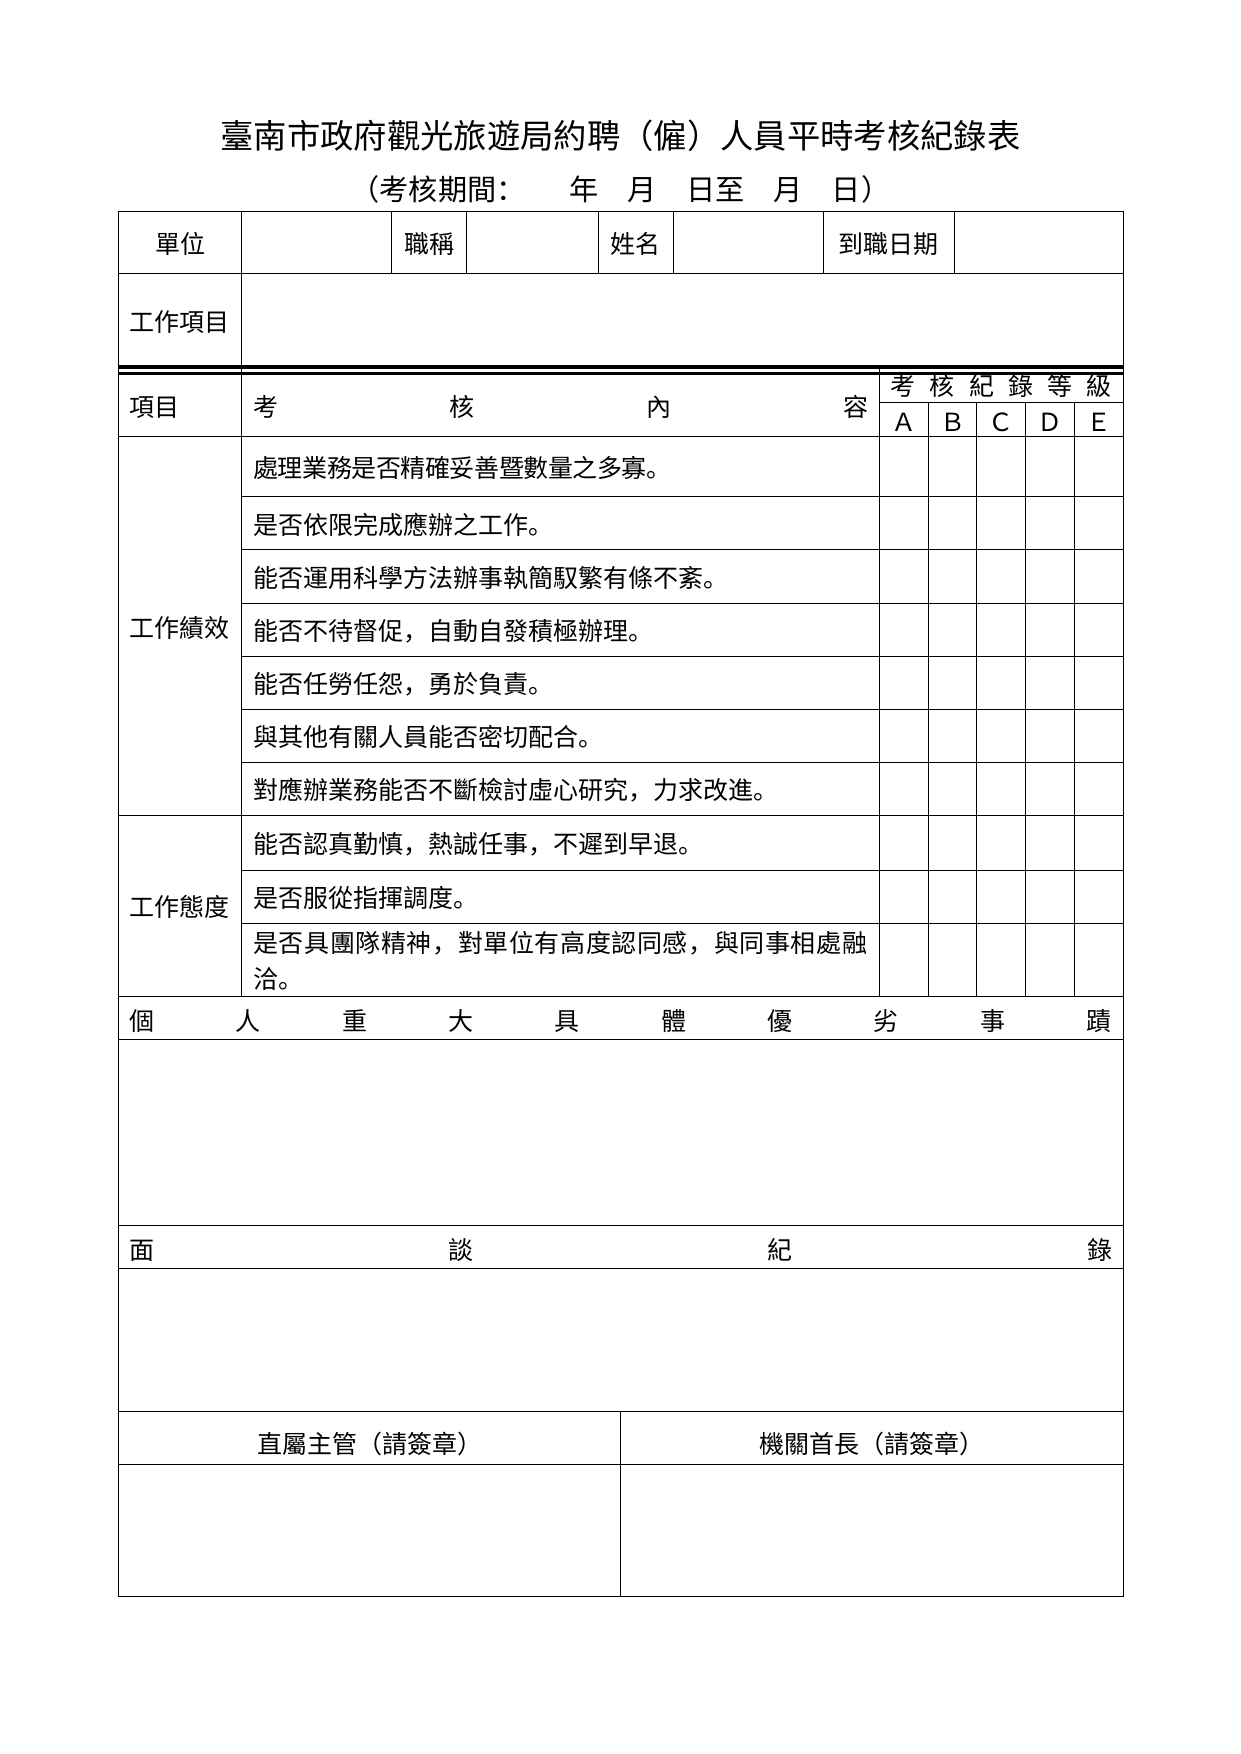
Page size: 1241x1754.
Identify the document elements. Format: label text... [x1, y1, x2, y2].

table_cell 工作態度 [119, 816, 241, 996]
table_cell [880, 710, 928, 762]
table_cell [119, 1040, 1123, 1225]
text 臺南市政府觀光旅遊局約聘（僱）人員平時考核紀錄表 [118, 106, 1122, 158]
table_cell [1075, 550, 1123, 602]
table_cell [977, 871, 1025, 923]
table_cell [1026, 924, 1074, 996]
table_cell 項目 [119, 375, 241, 436]
table_cell [929, 497, 976, 549]
table_cell 處理業務是否精確妥善暨數量之多寡。 [242, 437, 879, 496]
table_cell 工作項目 [119, 274, 241, 365]
table_cell [621, 1465, 1123, 1596]
table_cell [880, 604, 928, 656]
table_cell [1026, 604, 1074, 656]
table_cell [977, 816, 1025, 869]
table_cell [1026, 710, 1074, 762]
table_cell 與其他有關人員能否密切配合。 [242, 710, 879, 762]
table_cell [880, 871, 928, 923]
table_header [955, 212, 1123, 273]
table_cell [977, 550, 1025, 602]
table_cell 是否服從指揮調度。 [242, 871, 879, 923]
table_cell [977, 710, 1025, 762]
table_cell 機關首長（請簽章） [621, 1412, 1123, 1464]
table_cell [880, 924, 928, 996]
table_cell 個人重大具體優劣事蹟 [119, 997, 1123, 1039]
table_header [674, 212, 823, 273]
table_cell [119, 1269, 1123, 1411]
table_cell [1026, 497, 1074, 549]
table_cell [929, 763, 976, 815]
table_header 到職日期 [824, 212, 954, 273]
table_header 姓名 [599, 212, 673, 273]
table_cell [1026, 550, 1074, 602]
table_cell [242, 274, 1123, 365]
table_cell [880, 763, 928, 815]
table_cell [1075, 871, 1123, 923]
table_cell 是否依限完成應辦之工作。 [242, 497, 879, 549]
table_cell Ｅ [1075, 403, 1123, 436]
table_cell [880, 550, 928, 602]
table_cell [929, 657, 976, 709]
table_cell 能否認真勤慎，熱誠任事，不遲到早退。 [242, 816, 879, 869]
table_cell [977, 497, 1025, 549]
table_cell [880, 497, 928, 549]
table_cell Ｃ [977, 403, 1025, 436]
table_cell [977, 437, 1025, 496]
table_cell Ｂ [929, 403, 976, 436]
table_cell 考核內容 [242, 375, 879, 436]
table_cell [929, 437, 976, 496]
table_cell [1075, 437, 1123, 496]
table_cell [977, 924, 1025, 996]
table_cell [119, 1465, 620, 1596]
table_cell [929, 871, 976, 923]
table_header [242, 212, 391, 273]
table_cell [977, 763, 1025, 815]
table_cell [880, 816, 928, 869]
table_cell [880, 657, 928, 709]
table_cell [929, 550, 976, 602]
table_cell 考核紀錄等級 [880, 375, 1123, 402]
table_cell [1075, 710, 1123, 762]
table_cell [1075, 924, 1123, 996]
table_cell 對應辦業務能否不斷檢討虛心研究，力求改進。 [242, 763, 879, 815]
table_cell Ｄ [1026, 403, 1074, 436]
table_header 職稱 [392, 212, 466, 273]
table_cell [1026, 657, 1074, 709]
table_cell [1075, 497, 1123, 549]
table_cell [929, 816, 976, 869]
table_cell 能否任勞任怨，勇於負責。 [242, 657, 879, 709]
table_cell [929, 710, 976, 762]
table_cell [977, 604, 1025, 656]
table_cell [929, 924, 976, 996]
table_cell [880, 437, 928, 496]
table_cell [1026, 763, 1074, 815]
table_cell 面談紀錄 [119, 1226, 1123, 1268]
table_cell 能否不待督促，自動自發積極辦理。 [242, 604, 879, 656]
table_header [467, 212, 598, 273]
text （考核期間： 年 月 日至 月 日） [118, 158, 1122, 211]
table_cell [1075, 763, 1123, 815]
table_cell [929, 604, 976, 656]
table_cell Ａ [880, 403, 928, 436]
table_header 單位 [119, 212, 241, 273]
table_cell [1026, 437, 1074, 496]
table_cell 工作績效 [119, 437, 241, 815]
table_cell [1026, 816, 1074, 869]
table_cell 是否具團隊精神，對單位有高度認同感，與同事相處融洽。 [242, 924, 879, 996]
table_cell [1026, 871, 1074, 923]
table_cell [1075, 657, 1123, 709]
table_cell [1075, 816, 1123, 869]
table_cell 能否運用科學方法辦事執簡馭繁有條不紊。 [242, 550, 879, 602]
table_cell [977, 657, 1025, 709]
table_cell [1075, 604, 1123, 656]
table_cell 直屬主管（請簽章） [119, 1412, 620, 1464]
